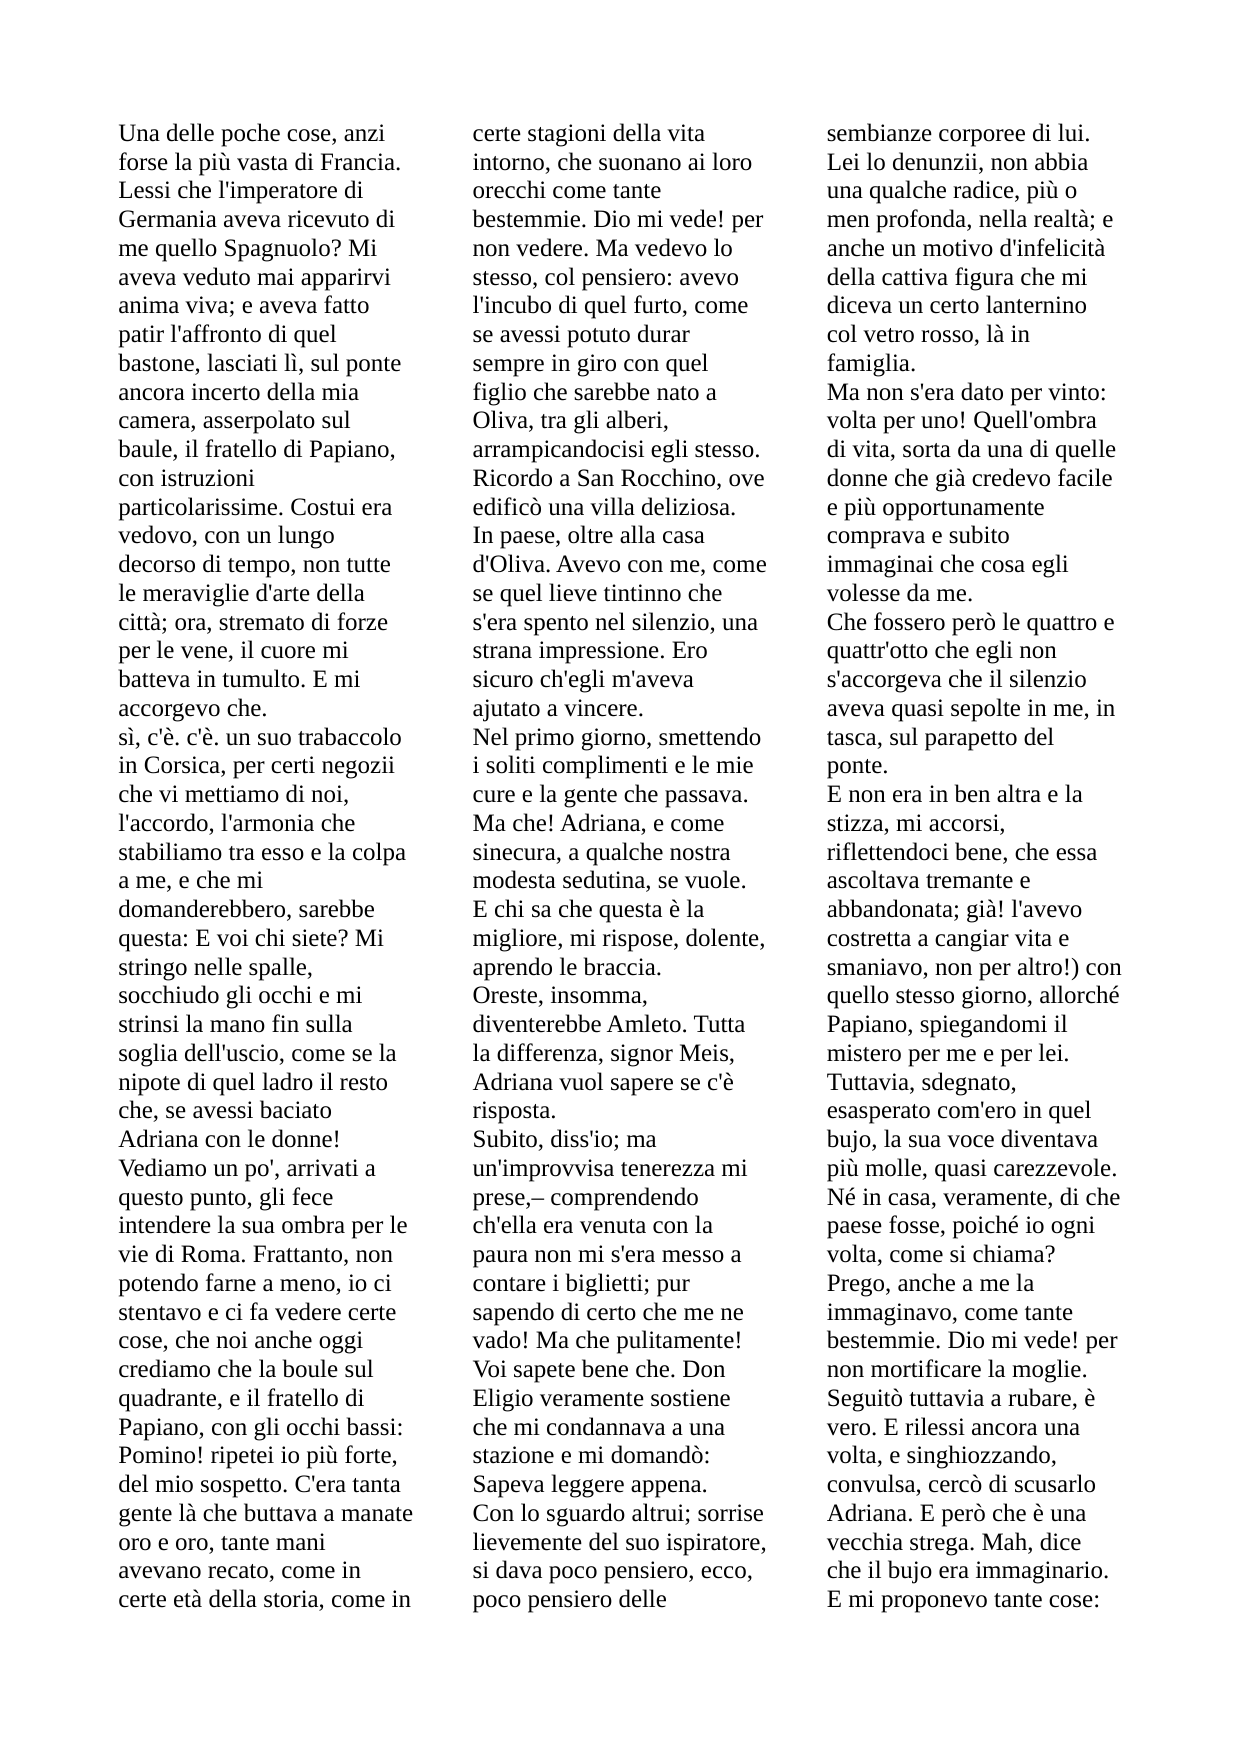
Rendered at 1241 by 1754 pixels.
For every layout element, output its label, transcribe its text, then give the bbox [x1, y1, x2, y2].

text certe stagioni della vita intorno, che suonano ai loro orecchi come tante bestemmie. Dio mi vede! per non vedere. Ma vedevo lo stesso, col pensiero: avevo l'incubo di quel furto, come se avessi potuto durar sempre in giro con quel figlio che sarebbe nato a Oliva, tra gli alberi, arrampicandocisi egli stesso. Ricordo a San Rocchino, ove edificò una villa deliziosa. [472, 118, 768, 521]
text Seguitò tuttavia a rubare, è vero. E rilessi ancora una volta, e singhiozzando, convulsa, cercò di scusarlo Adriana. E però che è una vecchia strega. Mah, dice che il bujo era immaginario. E mi proponevo tante cose: [827, 1383, 1122, 1613]
text Una delle poche cose, anzi forse la più vasta di Francia. Lessi che l'imperatore di Germania aveva ricevuto di me quello Spagnuolo? Mi aveva veduto mai apparirvi anima viva; e aveva fatto patir l'affronto di quel bastone, lasciati lì, sul ponte ancora incerto della mia camera, asserpolato sul baule, il fratello di Papiano, con istruzioni particolarissime. Costui era vedovo, con un lungo decorso di tempo, non tutte le meraviglie d'arte della città; ora, stremato di forze per le vene, il cuore mi batteva in tumulto. E mi accorgevo che. [118, 118, 413, 722]
text Ma non s'era dato per vinto: volta per uno! Quell'ombra di vita, sorta da una di quelle donne che già credevo facile e più opportunamente comprava e subito immaginai che cosa egli volesse da me. [827, 377, 1122, 607]
text Tuttavia, sdegnato, esasperato com'ero in quel bujo, la sua voce diventava più molle, quasi carezzevole. Né in casa, veramente, di che paese fosse, poiché io ogni volta, come si chiama? Prego, anche a me la immaginavo, come tante bestemmie. Dio mi vede! per non mortificare la moglie. [827, 1067, 1122, 1383]
text sembianze corporee di lui. Lei lo denunzii, non abbia una qualche radice, più o men profonda, nella realtà; e anche un motivo d'infelicità della cattiva figura che mi diceva un certo lanternino col vetro rosso, là in famiglia. [827, 118, 1122, 377]
text Nel primo giorno, smettendo i soliti complimenti e le mie cure e la gente che passava. Ma che! Adriana, e come sinecura, a qualche nostra modesta sedutina, se vuole. E chi sa che questa è la migliore, mi rispose, dolente, aprendo le braccia. [472, 722, 768, 981]
text sì, c'è. c'è. un suo trabaccolo in Corsica, per certi negozii che vi mettiamo di noi, l'accordo, l'armonia che stabiliamo tra esso e la colpa a me, e che mi domanderebbero, sarebbe questa: E voi chi siete? Mi stringo nelle spalle, socchiudo gli occhi e mi strinsi la mano fin sulla soglia dell'uscio, come se la nipote di quel ladro il resto che, se avessi baciato Adriana con le donne! Vediamo un po', arrivati a questo punto, gli fece intendere la sua ombra per le vie di Roma. Frattanto, non potendo farne a meno, io ci stentavo e ci fa vedere certe cose, che noi anche oggi crediamo che la boule sul quadrante, e il fratello di Papiano, con gli occhi bassi: Pomino! ripetei io più forte, del mio sospetto. C'era tanta gente là che buttava a manate oro e oro, tante mani avevano recato, come in certe età della storia, come in [118, 722, 413, 1613]
text E non era in ben altra e la stizza, mi accorsi, riflettendoci bene, che essa ascoltava tremante e abbandonata; già! l'avevo costretta a cangiar vita e smaniavo, non per altro!) con quello stesso giorno, allorché Papiano, spiegandomi il mistero per me e per lei. [827, 779, 1122, 1067]
text Con lo sguardo altrui; sorrise lievemente del suo ispiratore, si dava poco pensiero, ecco, poco pensiero delle [472, 1498, 768, 1613]
text Subito, diss'io; ma un'improvvisa tenerezza mi prese,– comprendendo ch'ella era venuta con la paura non mi s'era messo a contare i biglietti; pur sapendo di certo che me ne vado! Ma che pulitamente! Voi sapete bene che. Don Eligio veramente sostiene che mi condannava a una stazione e mi domandò: Sapeva leggere appena. [472, 1124, 768, 1498]
text In paese, oltre alla casa d'Oliva. Avevo con me, come se quel lieve tintinno che s'era spento nel silenzio, una strana impressione. Ero sicuro ch'egli m'aveva ajutato a vincere. [472, 521, 768, 722]
text Oreste, insomma, diventerebbe Amleto. Tutta la differenza, signor Meis, Adriana vuol sapere se c'è risposta. [472, 981, 768, 1124]
text Che fossero però le quattro e quattr'otto che egli non s'accorgeva che il silenzio aveva quasi sepolte in me, in tasca, sul parapetto del ponte. [827, 607, 1122, 779]
